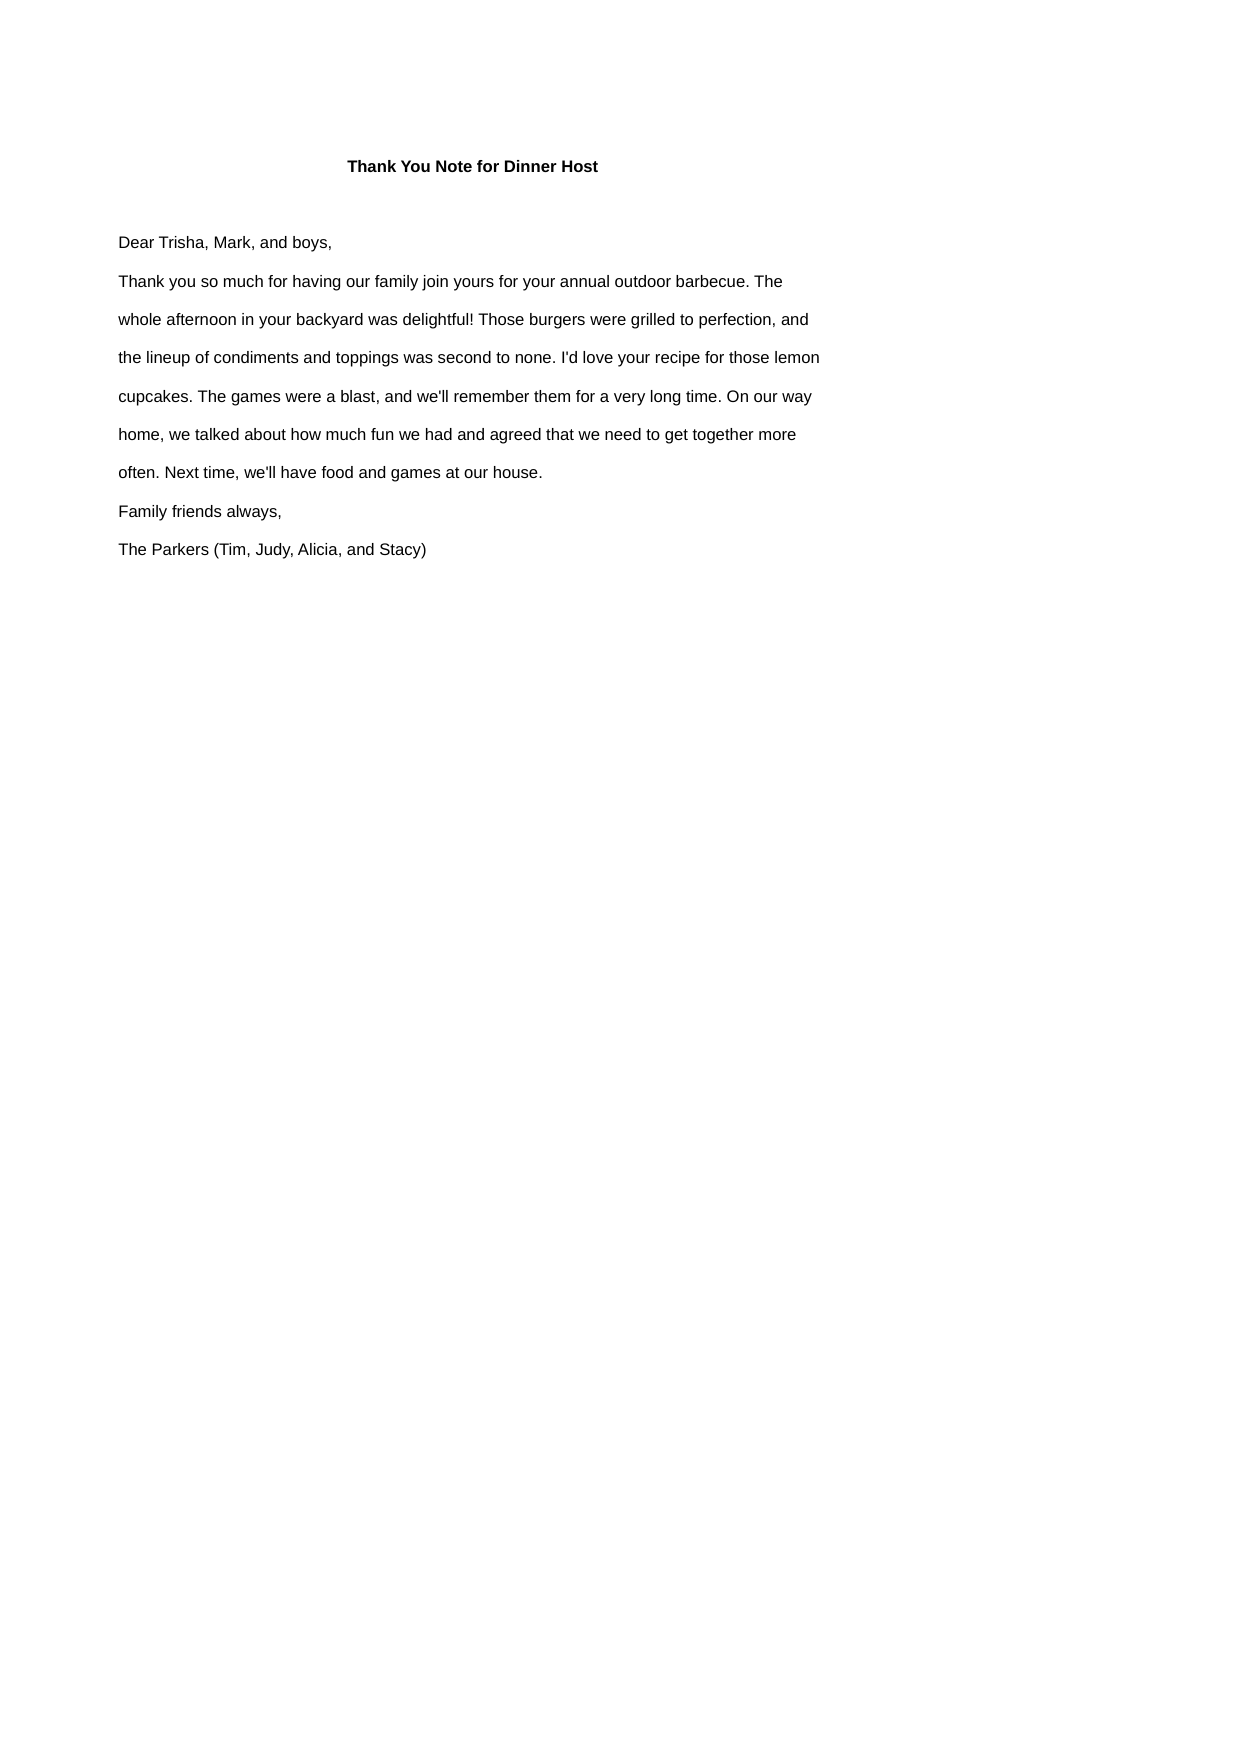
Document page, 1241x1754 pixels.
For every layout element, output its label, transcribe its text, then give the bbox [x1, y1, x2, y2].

text Family friends always, [118, 501, 827, 521]
text The Parkers (Tim, Judy, Alicia, and Stacy) [118, 540, 827, 559]
text Thank you so much for having our family join yours for your annual outdoor barbecue. The whole afternoon in your backyard was delightful! Those burgers were grilled to perfection, and the lineup of condiments and toppings was second to none. I'd love your recipe for those lemon cupcakes. The games were a blast, and we'll remember them for a very long time. On our way home, we talked about how much fun we had and agreed that we need to get together more often. Next time, we'll have food and games at our house. [118, 271, 827, 482]
text Thank You Note for Dinner Host [118, 156, 827, 176]
text Dear Trisha, Mark, and boys, [118, 233, 827, 252]
